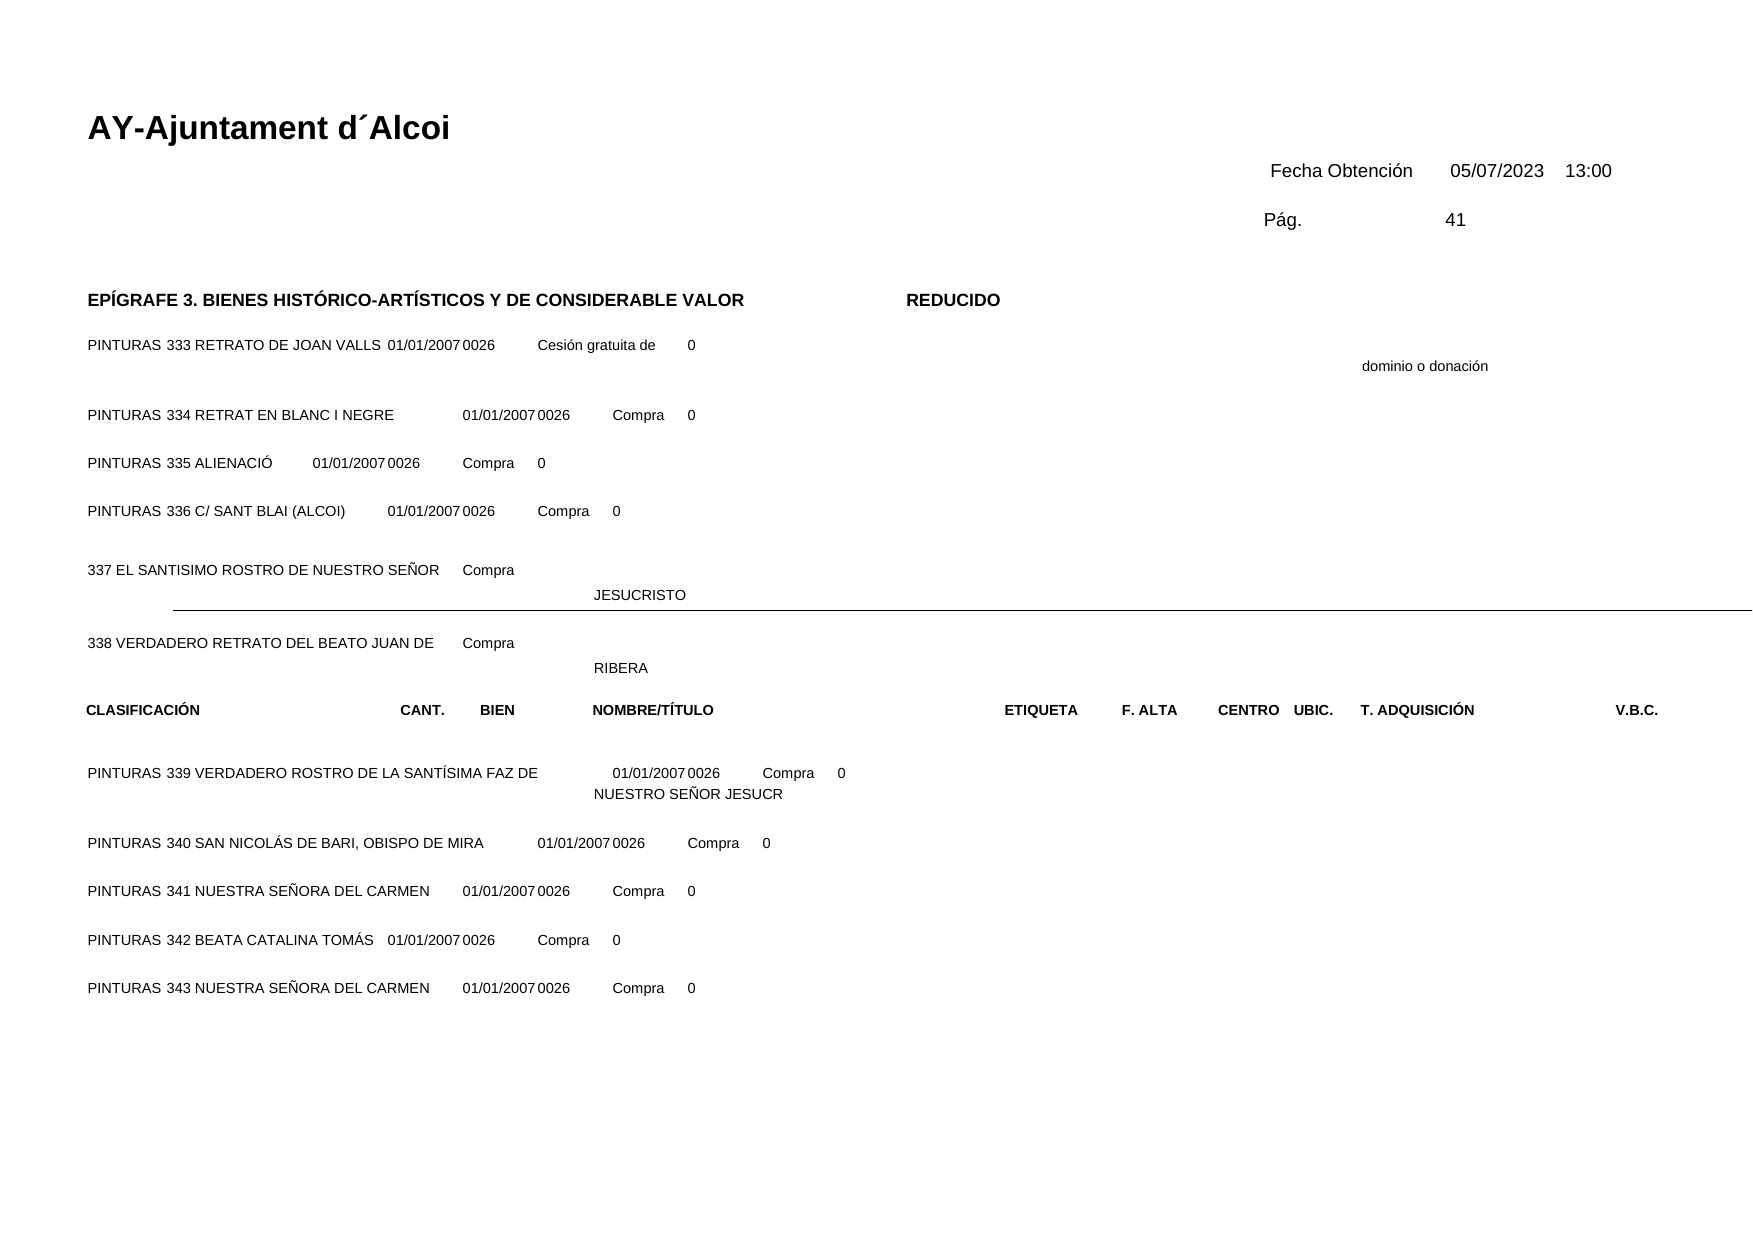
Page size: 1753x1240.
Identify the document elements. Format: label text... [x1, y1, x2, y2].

text JESUCRISTO [594, 586, 1658, 603]
list PINTURAS 339 VERDADERO ROSTRO DE LA SANTÍSIMA FAZ DE 01/01/2007 0026 Compra 0 [0, 757, 1658, 783]
list PINTURAS 335 ALIENACIÓ 01/01/2007 0026 Compra 0 [0, 447, 1658, 473]
list 337 EL SANTISIMO ROSTRO DE NUESTRO SEÑOR Compra [0, 554, 1658, 580]
text CLASIFICACIÓN CANT. BIEN NOMBRE/TÍTULO ETIQUETA F. ALTA CENTRO UBIC. T. ADQUISICIÓN V.B.C. [86, 701, 1659, 718]
text RIBERA [594, 660, 1658, 677]
list PINTURAS 343 NUESTRA SEÑORA DEL CARMEN 01/01/2007 0026 Compra 0 [0, 972, 1658, 998]
list PINTURAS 342 BEATA CATALINA TOMÁS 01/01/2007 0026 Compra 0 [0, 923, 1658, 950]
list 338 VERDADERO RETRATO DEL BEATO JUAN DE Compra [0, 627, 1658, 654]
list PINTURAS 340 SAN NICOLÁS DE BARI, OBISPO DE MIRA 01/01/2007 0026 Compra 0 [0, 827, 1658, 853]
text NUESTRO SEÑOR JESUCR [594, 786, 1658, 802]
list PINTURAS 334 RETRAT EN BLANC I NEGRE 01/01/2007 0026 Compra 0 [0, 398, 1658, 425]
list PINTURAS 341 NUESTRA SEÑORA DEL CARMEN 01/01/2007 0026 Compra 0 [0, 875, 1658, 901]
list PINTURAS 333 RETRATO DE JOAN VALLS 01/01/2007 0026 Cesión gratuita de 0 [0, 328, 1658, 355]
list PINTURAS 336 C/ SANT BLAI (ALCOI) 01/01/2007 0026 Compra 0 [0, 495, 1658, 522]
text dominio o donación [1362, 357, 1658, 374]
